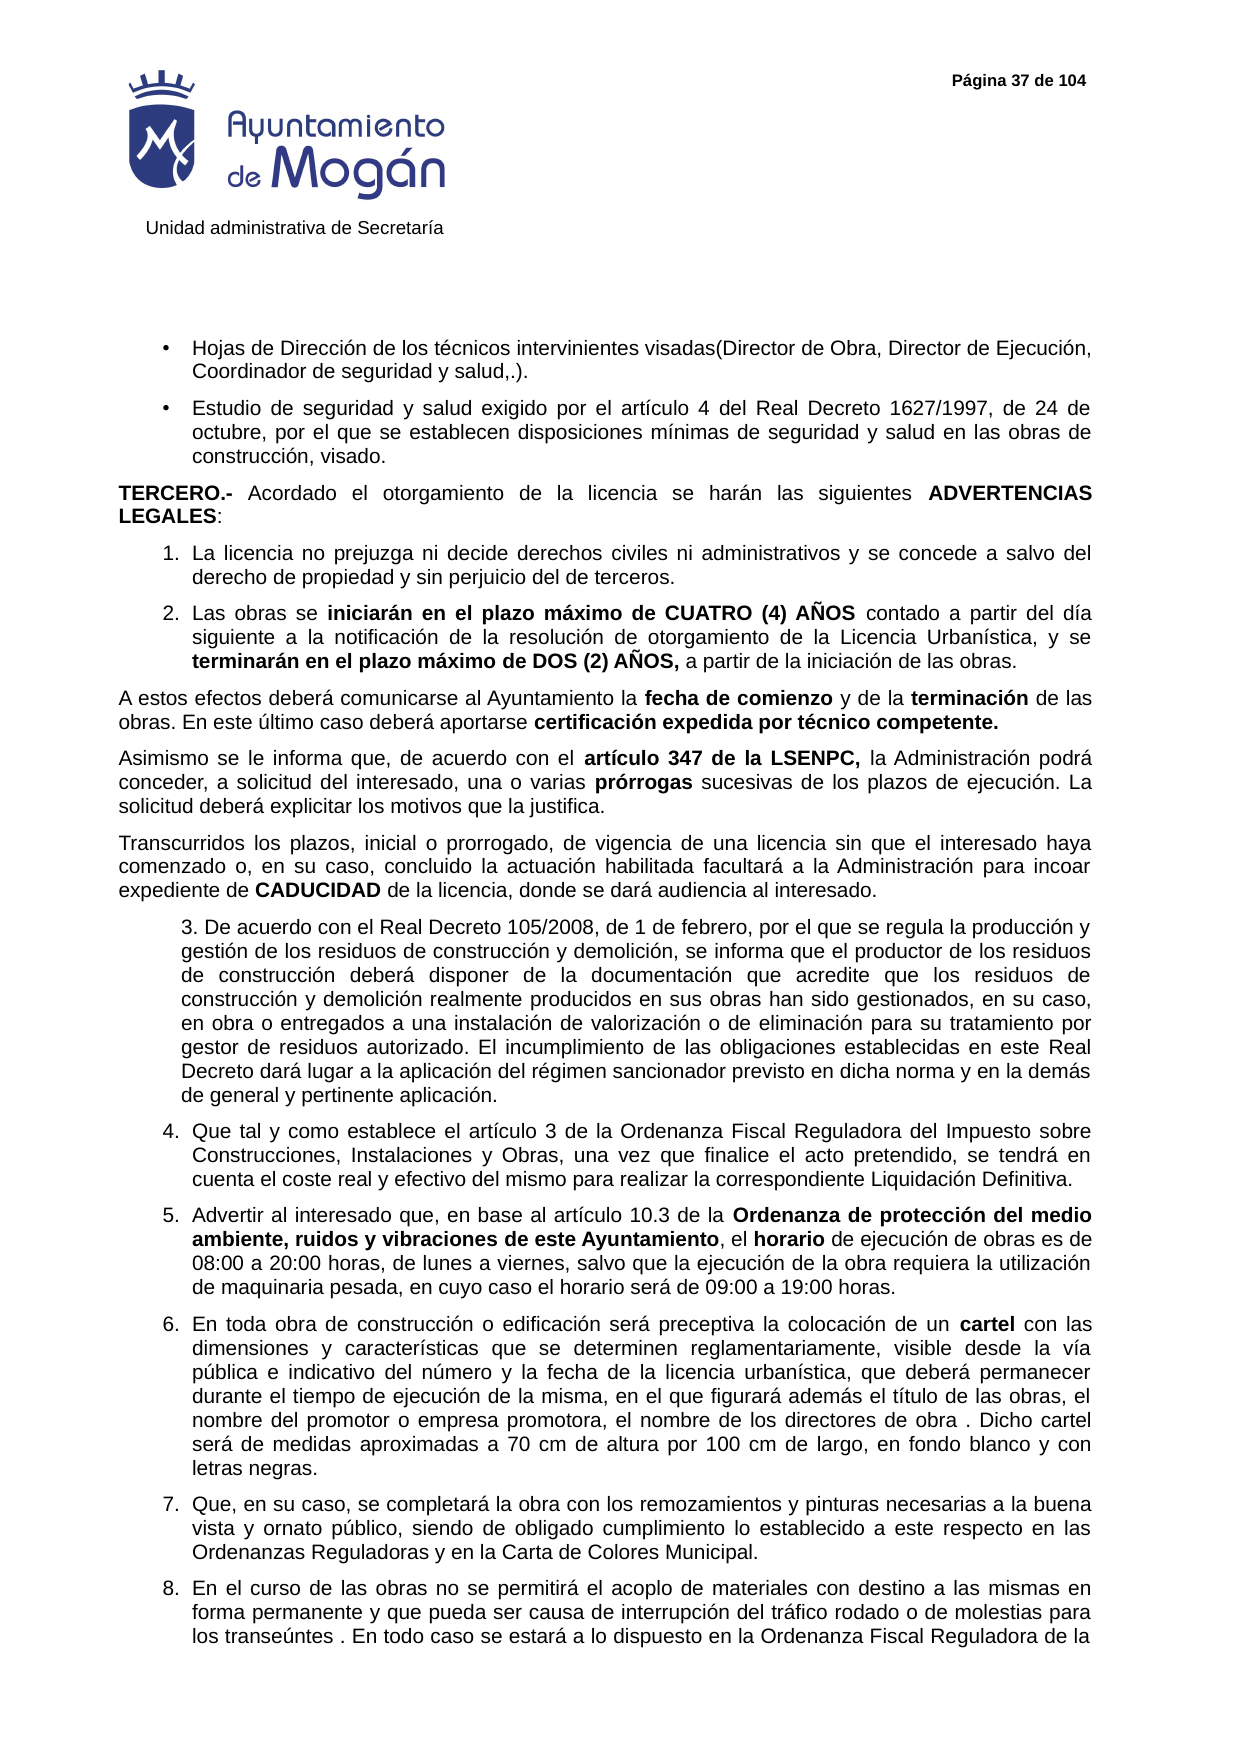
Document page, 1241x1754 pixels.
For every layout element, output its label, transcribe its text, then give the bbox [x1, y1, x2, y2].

text 3. De acuerdo con el Real Decreto 105/2008, de 1 de febrero, por el que se regula la producción y gestión de los residuos de construcción y demolición, se informa que el productor de los residuos de construcción deberá disponer de la documentación que acredite que los residuos de construcción y demolición realmente producidos en sus obras han sido gestionados, en su caso, en obra o entregados a una instalación de valorización o de eliminación para su tratamiento por gestor de residuos autorizado. El incumplimiento de las obligaciones establecidas en este Real Decreto dará lugar a la aplicación del régimen sancionador previsto en dicha norma y en la demás de general y pertinente aplicación. [181, 915, 1092, 1106]
list La licencia no prejuzga ni decide derechos civiles ni administrativos y se concede a salvo del derecho de propiedad y sin perjuicio del de terceros. [162, 541, 1092, 589]
list Advertir al interesado que, en base al artículo 10.3 de la Ordenanza de protección del medio ambiente, ruidos y vibraciones de este Ayuntamiento, el horario de ejecución de obras es de 08:00 a 20:00 horas, de lunes a viernes, salvo que la ejecución de la obra requiera la utilización de maquinaria pesada, en cuyo caso el horario será de 09:00 a 19:00 horas. [162, 1203, 1092, 1299]
picture [128, 70, 445, 206]
list Que, en su caso, se completará la obra con los remozamientos y pinturas necesarias a la buena vista y ornato público, siendo de obligado cumplimiento lo establecido a este respecto en las Ordenanzas Reguladoras y en la Carta de Colores Municipal. [162, 1492, 1092, 1564]
list En toda obra de construcción o edificación será preceptiva la colocación de un cartel con las dimensiones y características que se determinen reglamentariamente, visible desde la vía pública e indicativo del número y la fecha de la licencia urbanística, que deberá permanecer durante el tiempo de ejecución de la misma, en el que figurará además el título de las obras, el nombre del promotor o empresa promotora, el nombre de los directores de obra . Dicho cartel será de medidas aproximadas a 70 cm de altura por 100 cm de largo, en fondo blanco y con letras negras. [162, 1312, 1092, 1479]
list Las obras se iniciarán en el plazo máximo de CUATRO (4) AÑOS contado a partir del día siguiente a la notificación de la resolución de otorgamiento de la Licencia Urbanística, y se terminarán en el plazo máximo de DOS (2) AÑOS, a partir de la iniciación de las obras. [162, 601, 1092, 673]
list Hojas de Dirección de los técnicos intervinientes visadas(Director de Obra, Director de Ejecución, Coordinador de seguridad y salud,.). [162, 335, 1092, 383]
text Asimismo se le informa que, de acuerdo con el artículo 347 de la LSENPC, la Administración podrá conceder, a solicitud del interesado, una o varias prórrogas sucesivas de los plazos de ejecución. La solicitud deberá explicitar los motivos que la justifica. [118, 746, 1092, 818]
text Transcurridos los plazos, inicial o prorrogado, de vigencia de una licencia sin que el interesado haya comenzado o, en su caso, concluido la actuación habilitada facultará a la Administración para incoar expediente de CADUCIDAD de la licencia, donde se dará audiencia al interesado. [118, 830, 1092, 902]
text A estos efectos deberá comunicarse al Ayuntamiento la fecha de comienzo y de la terminación de las obras. En este último caso deberá aportarse certificación expedida por técnico competente. [118, 686, 1092, 733]
text TERCERO.- Acordado el otorgamiento de la licencia se harán las siguientes ADVERTENCIAS LEGALES: [118, 480, 1092, 528]
list Estudio de seguridad y salud exigido por el artículo 4 del Real Decreto 1627/1997, de 24 de octubre, por el que se establecen disposiciones mínimas de seguridad y salud en las obras de construcción, visado. [162, 396, 1092, 468]
list En el curso de las obras no se permitirá el acoplo de materiales con destino a las mismas en forma permanente y que pueda ser causa de interrupción del tráfico rodado o de molestias para los transeúntes . En todo caso se estará a lo dispuesto en la Ordenanza Fiscal Reguladora de la [162, 1576, 1092, 1648]
list Que tal y como establece el artículo 3 de la Ordenanza Fiscal Reguladora del Impuesto sobre Construcciones, Instalaciones y Obras, una vez que finalice el acto pretendido, se tendrá en cuenta el coste real y efectivo del mismo para realizar la correspondiente Liquidación Definitiva. [162, 1119, 1092, 1191]
